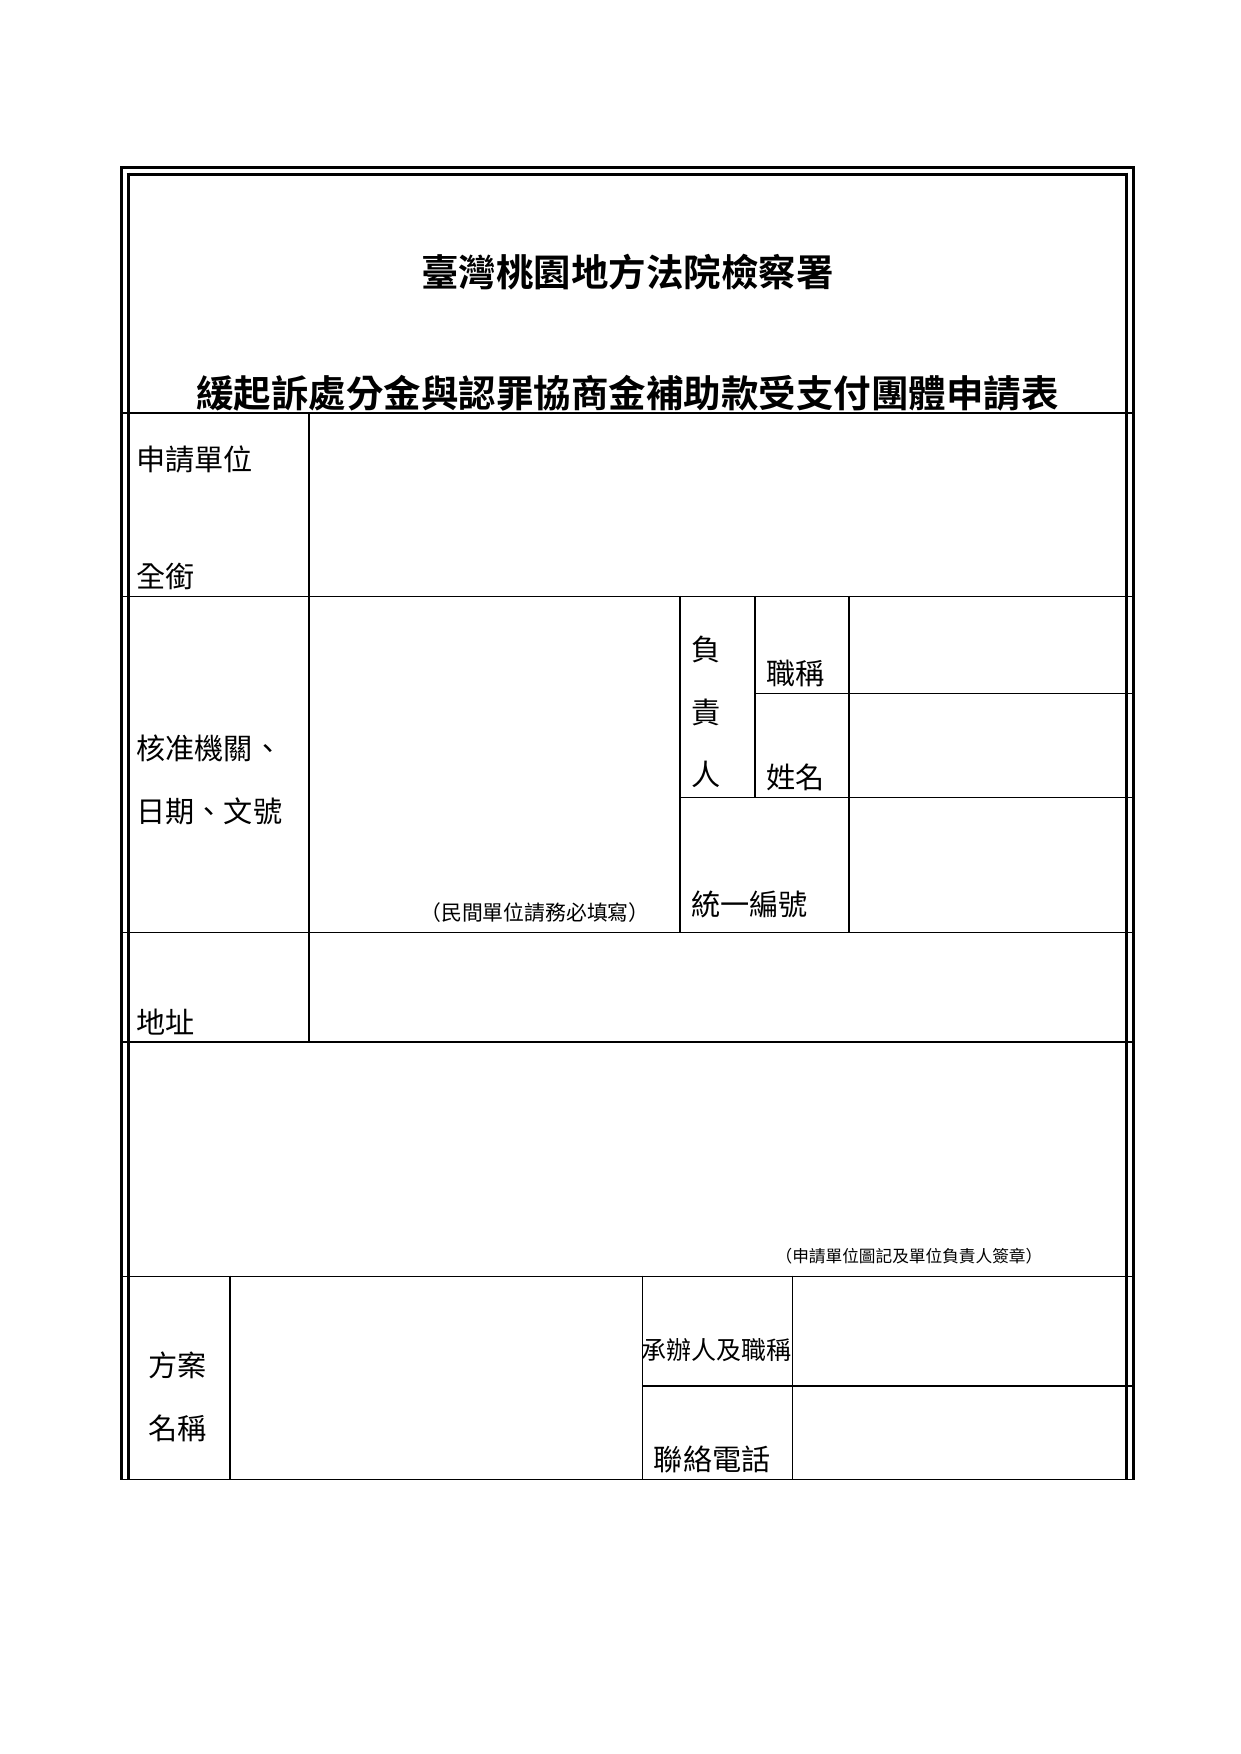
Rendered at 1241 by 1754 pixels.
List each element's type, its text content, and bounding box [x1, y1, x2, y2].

table_cell 核准機關、日期、文號 [130, 597, 308, 932]
table_cell [231, 1277, 642, 1479]
table_cell 地址 [130, 933, 308, 1041]
table_cell [850, 597, 1125, 692]
table_cell [310, 933, 1125, 1041]
table_cell 承辦人及職稱 [643, 1277, 792, 1385]
table_cell 聯絡電話 [643, 1387, 792, 1479]
table_cell 職稱 [756, 597, 848, 692]
table_cell 姓名 [756, 694, 848, 796]
table_cell （申請單位圖記及單位負責人簽章） [130, 1043, 1125, 1276]
table_cell [793, 1387, 1125, 1479]
table_cell 負責人 [681, 597, 754, 796]
table_cell [793, 1277, 1125, 1385]
table_cell [850, 694, 1125, 796]
table_cell [850, 798, 1125, 932]
table_cell 方案名稱 [130, 1277, 229, 1479]
table_header 臺灣桃園地方法院檢察署 緩起訴處分金與認罪協商金補助款受支付團體申請表 [125, 169, 1130, 412]
table_cell （民間單位請務必填寫） [310, 597, 679, 932]
table_cell 統一編號 [681, 798, 848, 932]
table_cell 申請單位 全銜 [130, 414, 308, 596]
table_cell [310, 414, 1125, 596]
